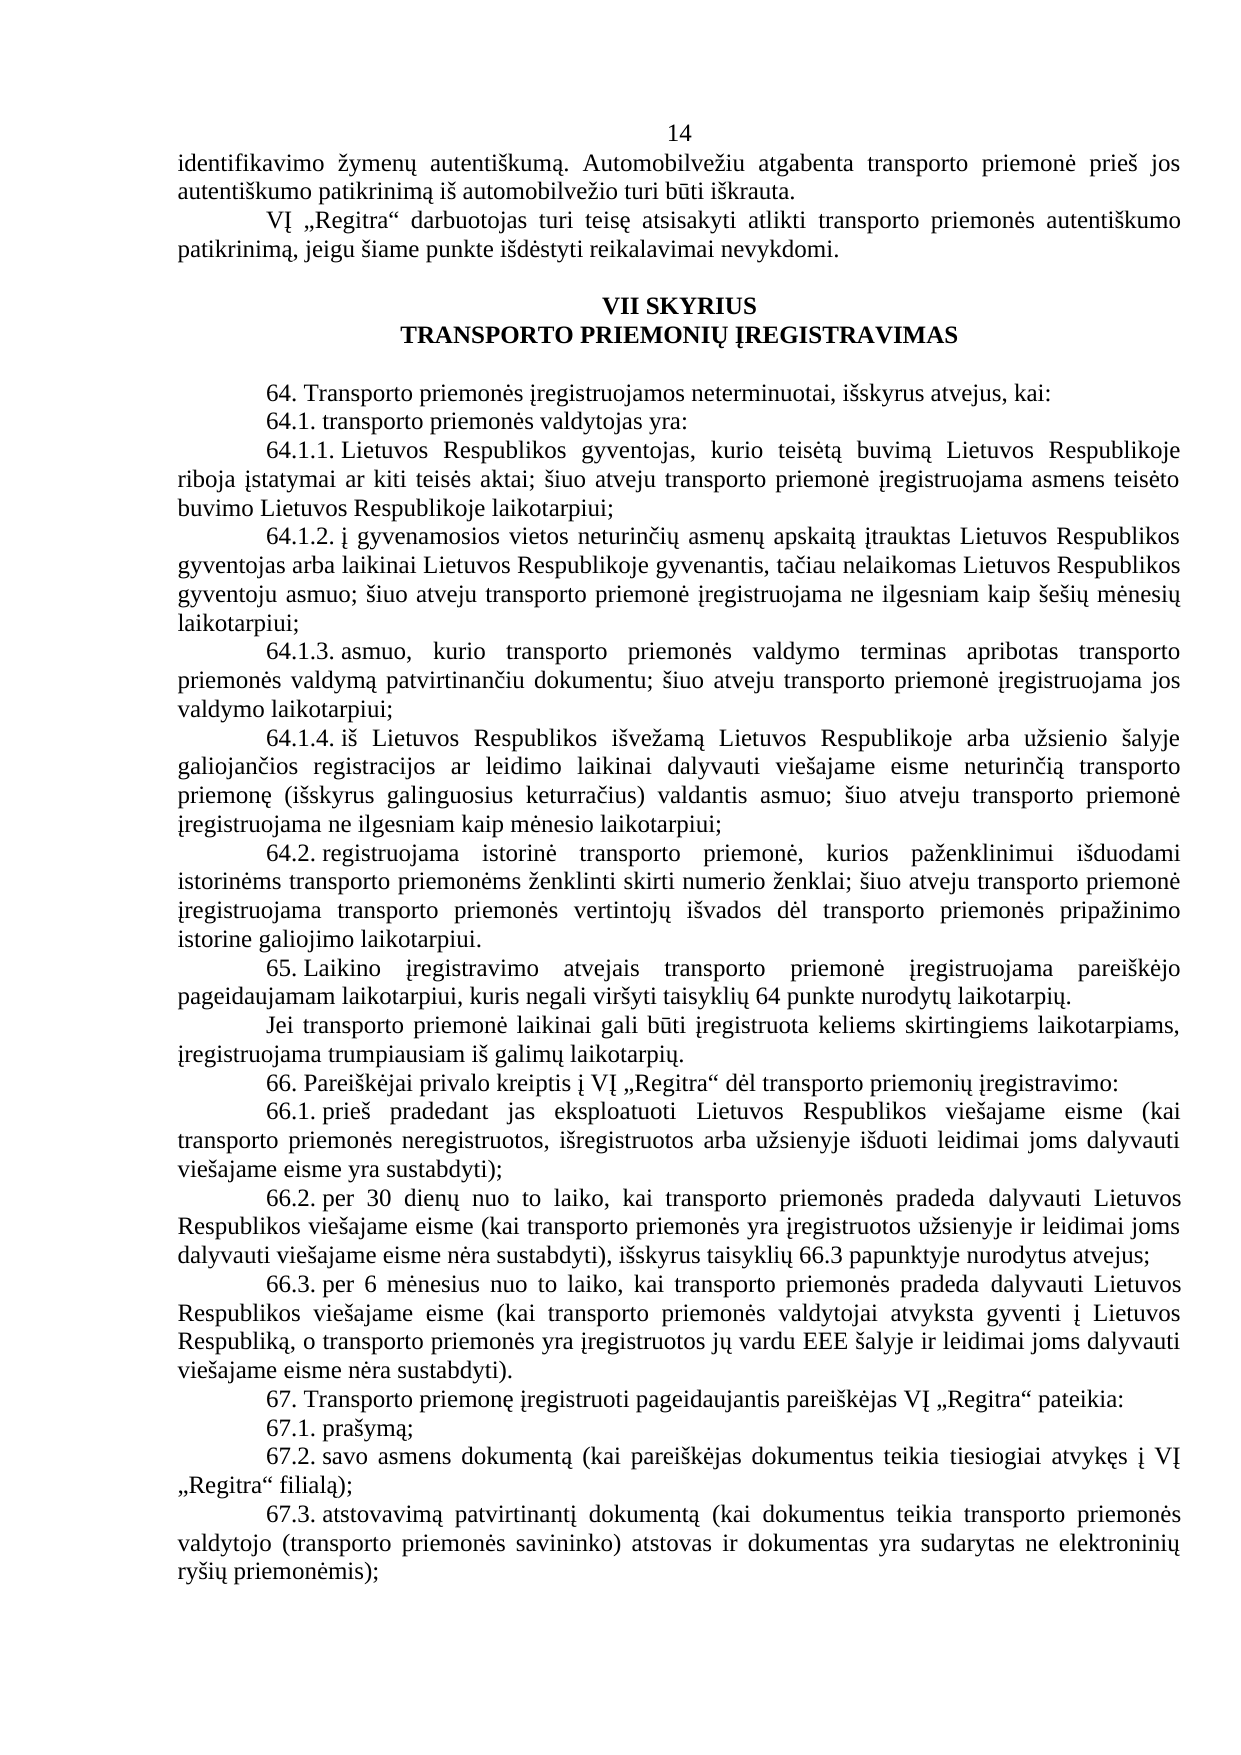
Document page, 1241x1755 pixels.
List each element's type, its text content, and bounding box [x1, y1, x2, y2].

text VII SKYRIUS [177, 291, 1181, 320]
text 67.3. atstovavimą patvirtinantį dokumentą (kai dokumentus teikia transporto priemonės valdytojo (transporto priemonės savininko) atstovas ir dokumentas yra sudarytas ne elektroninių ryšių priemonėmis); [177, 1499, 1181, 1585]
text TRANSPORTO PRIEMONIŲ ĮREGISTRAVIMAS [177, 320, 1181, 349]
text 64.1.4. iš Lietuvos Respublikos išvežamą Lietuvos Respublikoje arba užsienio šalyje galiojančios registracijos ar leidimo laikinai dalyvauti viešajame eisme neturinčią transporto priemonę (išskyrus galinguosius keturračius) valdantis asmuo; šiuo atveju transporto priemonė įregistruojama ne ilgesniam kaip mėnesio laikotarpiui; [177, 723, 1181, 838]
text VĮ „Regitra“ darbuotojas turi teisę atsisakyti atlikti transporto priemonės autentiškumo patikrinimą, jeigu šiame punkte išdėstyti reikalavimai nevykdomi. [177, 205, 1181, 263]
text 64.1. transporto priemonės valdytojas yra: [177, 406, 1181, 435]
text 64.1.3. asmuo, kurio transporto priemonės valdymo terminas apribotas transporto priemonės valdymą patvirtinančiu dokumentu; šiuo atveju transporto priemonė įregistruojama jos valdymo laikotarpiui; [177, 636, 1181, 723]
text identifikavimo žymenų autentiškumą. Automobilvežiu atgabenta transporto priemonė prieš jos autentiškumo patikrinimą iš automobilvežio turi būti iškrauta. [177, 148, 1181, 205]
text 67.1. prašymą; [177, 1413, 1181, 1441]
text 67.2. savo asmens dokumentą (kai pareiškėjas dokumentus teikia tiesiogiai atvykęs į VĮ „Regitra“ filialą); [177, 1441, 1181, 1499]
text 64.1.2. į gyvenamosios vietos neturinčių asmenų apskaitą įtrauktas Lietuvos Respublikos gyventojas arba laikinai Lietuvos Respublikoje gyvenantis, tačiau nelaikomas Lietuvos Respublikos gyventoju asmuo; šiuo atveju transporto priemonė įregistruojama ne ilgesniam kaip šešių mėnesių laikotarpiui; [177, 521, 1181, 636]
text 64.1.1. Lietuvos Respublikos gyventojas, kurio teisėtą buvimą Lietuvos Respublikoje riboja įstatymai ar kiti teisės aktai; šiuo atveju transporto priemonė įregistruojama asmens teisėto buvimo Lietuvos Respublikoje laikotarpiui; [177, 435, 1181, 521]
text 66.3. per 6 mėnesius nuo to laiko, kai transporto priemonės pradeda dalyvauti Lietuvos Respublikos viešajame eisme (kai transporto priemonės valdytojai atvyksta gyventi į Lietuvos Respubliką, o transporto priemonės yra įregistruotos jų vardu EEE šalyje ir leidimai joms dalyvauti viešajame eisme nėra sustabdyti). [177, 1269, 1181, 1384]
text 67. Transporto priemonę įregistruoti pageidaujantis pareiškėjas VĮ „Regitra“ pateikia: [177, 1384, 1181, 1413]
text 65. Laikino įregistravimo atvejais transporto priemonė įregistruojama pareiškėjo pageidaujamam laikotarpiui, kuris negali viršyti taisyklių 64 punkte nurodytų laikotarpių. [177, 953, 1181, 1010]
text 64.2. registruojama istorinė transporto priemonė, kurios paženklinimui išduodami istorinėms transporto priemonėms ženklinti skirti numerio ženklai; šiuo atveju transporto priemonė įregistruojama transporto priemonės vertintojų išvados dėl transporto priemonės pripažinimo istorine galiojimo laikotarpiui. [177, 838, 1181, 953]
text 64. Transporto priemonės įregistruojamos neterminuotai, išskyrus atvejus, kai: [177, 378, 1181, 406]
text 66.2. per 30 dienų nuo to laiko, kai transporto priemonės pradeda dalyvauti Lietuvos Respublikos viešajame eisme (kai transporto priemonės yra įregistruotos užsienyje ir leidimai joms dalyvauti viešajame eisme nėra sustabdyti), išskyrus taisyklių 66.3 papunktyje nurodytus atvejus; [177, 1183, 1181, 1269]
text Jei transporto priemonė laikinai gali būti įregistruota keliems skirtingiems laikotarpiams, įregistruojama trumpiausiam iš galimų laikotarpių. [177, 1010, 1181, 1068]
text 66. Pareiškėjai privalo kreiptis į VĮ „Regitra“ dėl transporto priemonių įregistravimo: [177, 1068, 1181, 1096]
text 66.1. prieš pradedant jas eksploatuoti Lietuvos Respublikos viešajame eisme (kai transporto priemonės neregistruotos, išregistruotos arba užsienyje išduoti leidimai joms dalyvauti viešajame eisme yra sustabdyti); [177, 1096, 1181, 1183]
